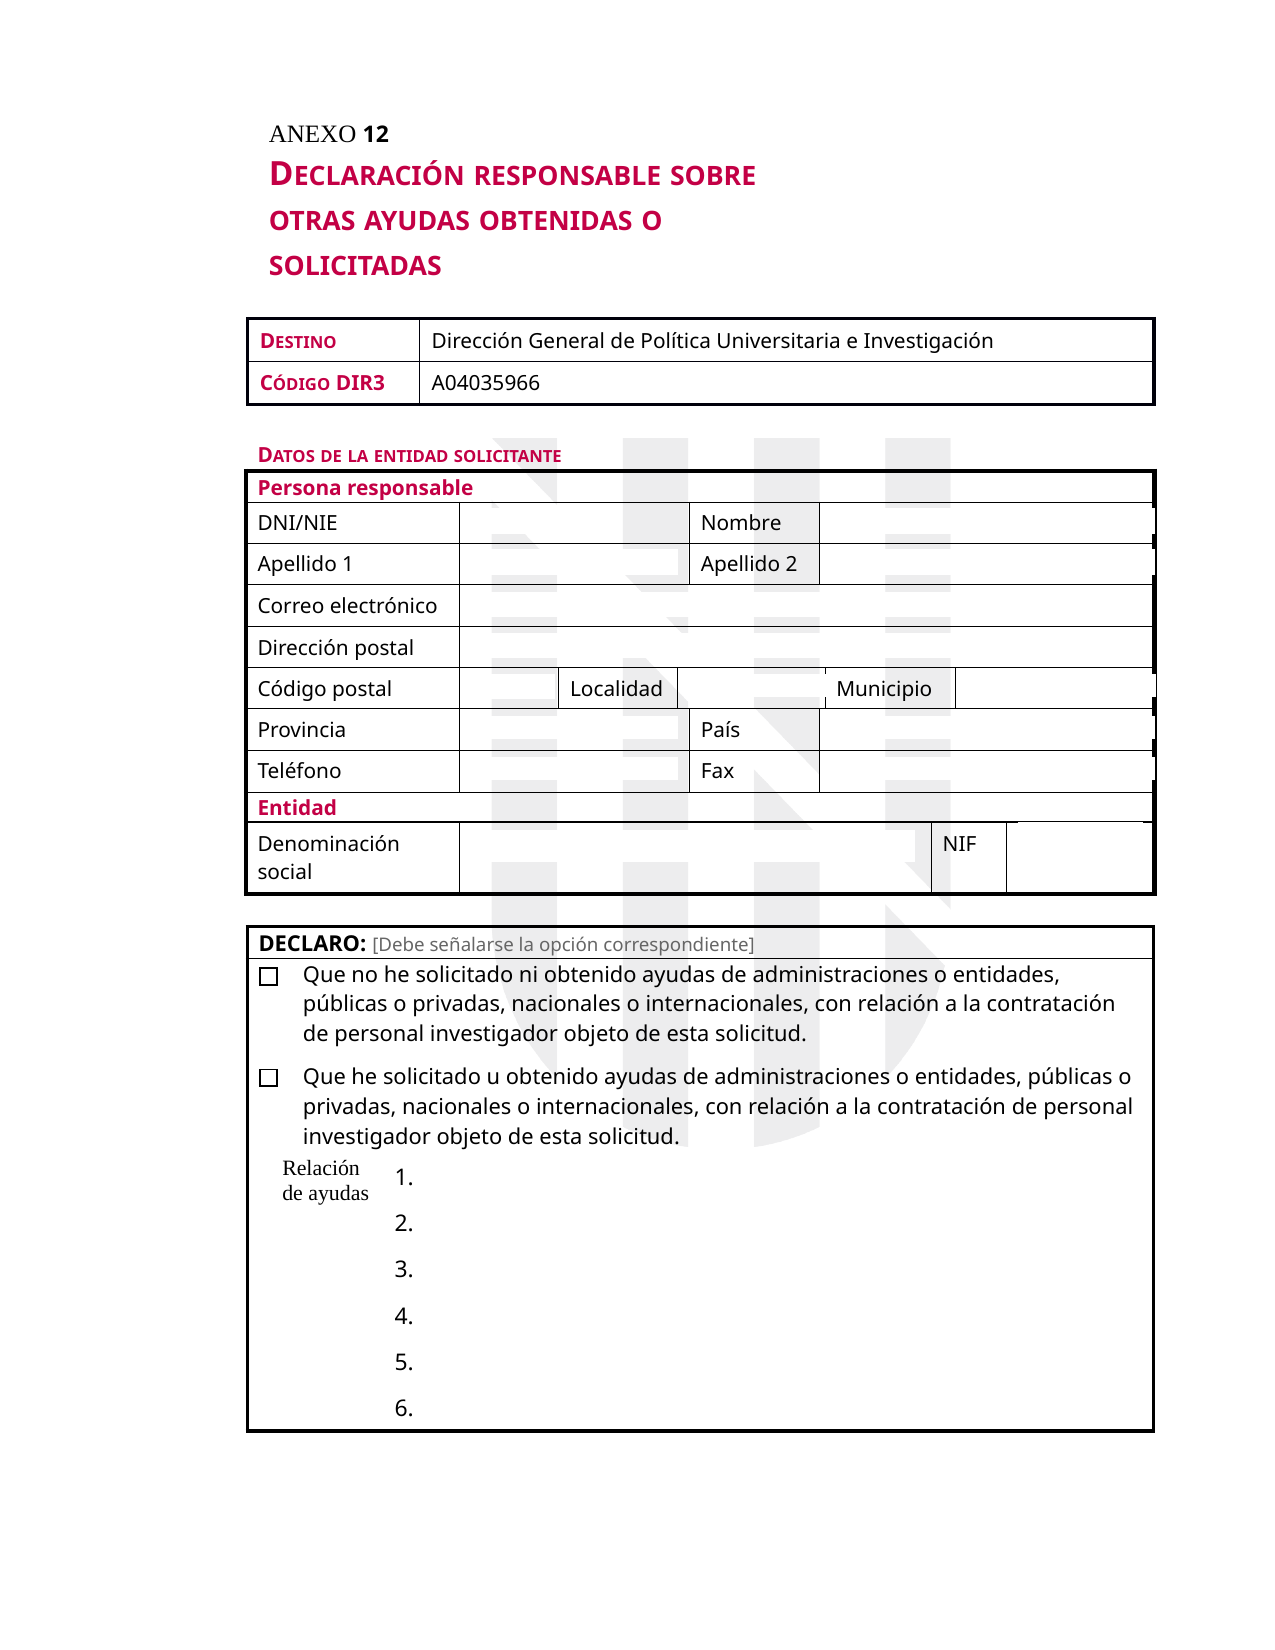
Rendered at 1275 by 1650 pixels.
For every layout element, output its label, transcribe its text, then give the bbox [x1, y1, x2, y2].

picture [491, 709, 689, 750]
table_cell Dirección postal [248, 627, 459, 667]
picture [491, 793, 951, 821]
table_cell Denominación social [248, 823, 459, 892]
table_cell Teléfono [248, 751, 459, 791]
picture [690, 544, 819, 584]
table_cell A04035966 [420, 362, 1152, 403]
picture [932, 823, 951, 892]
picture [491, 617, 951, 626]
table_cell [951, 544, 1152, 549]
table_cell Código DIR3 [249, 362, 419, 403]
picture [492, 1134, 499, 1143]
table_cell [951, 739, 1152, 750]
table_cell [951, 751, 1152, 757]
table_cell DNI/NIE [248, 503, 459, 543]
table_cell [951, 793, 1152, 821]
picture [559, 668, 677, 708]
table_cell Persona responsable [248, 473, 491, 502]
picture [491, 585, 951, 592]
picture [820, 544, 951, 584]
table_cell [460, 668, 491, 708]
table_cell [460, 585, 491, 626]
table_cell [956, 668, 1152, 708]
table_cell NIF [951, 823, 1006, 892]
table_cell [460, 503, 491, 543]
table_header DECLARO: [Debe señalarse la opción correspondiente] [249, 928, 491, 958]
picture [820, 751, 951, 792]
table_cell [951, 503, 1152, 508]
table_cell [951, 709, 1152, 716]
table_cell [383, 1198, 1152, 1244]
picture [491, 503, 689, 543]
table_header DECLARO: [Debe señalarse la opción correspondiente] [951, 928, 1152, 958]
table_cell Que no he solicitado ni obtenido ayudas de administraciones o entidades, públicas o privadas, nacionales o internacionales, con relación a la contratación de personal investigador objeto de esta solicitud. [951, 959, 1152, 1060]
table_header Datos de la entidad solicitante [246, 440, 491, 468]
picture [690, 503, 819, 543]
table_cell [383, 1244, 1152, 1291]
picture [820, 503, 951, 543]
picture [826, 668, 951, 708]
table_cell [460, 823, 491, 892]
picture [491, 896, 951, 925]
picture [690, 709, 819, 750]
picture [491, 438, 951, 469]
table_cell [460, 544, 491, 584]
table_header Dirección General de Política Universitaria e Investigación [420, 320, 1152, 361]
picture [491, 928, 951, 958]
text ANEXO 12 [269, 118, 1158, 149]
table_header Datos de la entidad solicitante [951, 440, 1154, 468]
table_cell Que no he solicitado ni obtenido ayudas de administraciones o entidades, públicas o privadas, nacionales o internacionales, con relación a la contratación de personal investigador objeto de esta solicitud. [249, 959, 491, 1060]
picture [491, 668, 558, 708]
table_cell [951, 780, 1152, 791]
picture [491, 658, 951, 667]
picture [491, 751, 689, 792]
table_cell Código postal [248, 668, 459, 708]
table_cell Apellido 1 [248, 544, 459, 584]
table_cell [383, 1155, 1152, 1198]
table_cell [951, 627, 1152, 667]
picture [491, 823, 931, 892]
table_cell [460, 709, 491, 750]
picture [820, 709, 951, 750]
table_cell [460, 627, 491, 667]
table_cell [951, 575, 1152, 584]
table_header Destino [249, 320, 419, 361]
table_cell [951, 534, 1152, 543]
picture [690, 751, 819, 792]
picture [491, 627, 951, 633]
table_cell [1007, 823, 1152, 892]
table_cell [951, 473, 1152, 502]
table_cell Entidad [248, 793, 491, 821]
table_cell [951, 585, 1152, 626]
table_cell [383, 1291, 1152, 1337]
table_cell [383, 1383, 1152, 1429]
picture [491, 544, 689, 584]
table_cell Provincia [248, 709, 459, 750]
table_cell Correo electrónico [248, 585, 459, 626]
text Declaración responsable sobre otras ayudas obtenidas o solicitadas [269, 149, 819, 286]
picture [678, 668, 825, 708]
table_cell Que he solicitado u obtenido ayudas de administraciones o entidades, públicas o privadas, nacionales o internacionales, con relación a la contratación de personal investigador objeto de esta solicitud. [249, 1060, 1152, 1155]
picture [491, 959, 951, 1147]
table_cell [383, 1337, 1152, 1383]
table_cell [460, 751, 491, 791]
picture [491, 473, 951, 502]
table_cell Relación de ayudas [249, 1155, 383, 1429]
